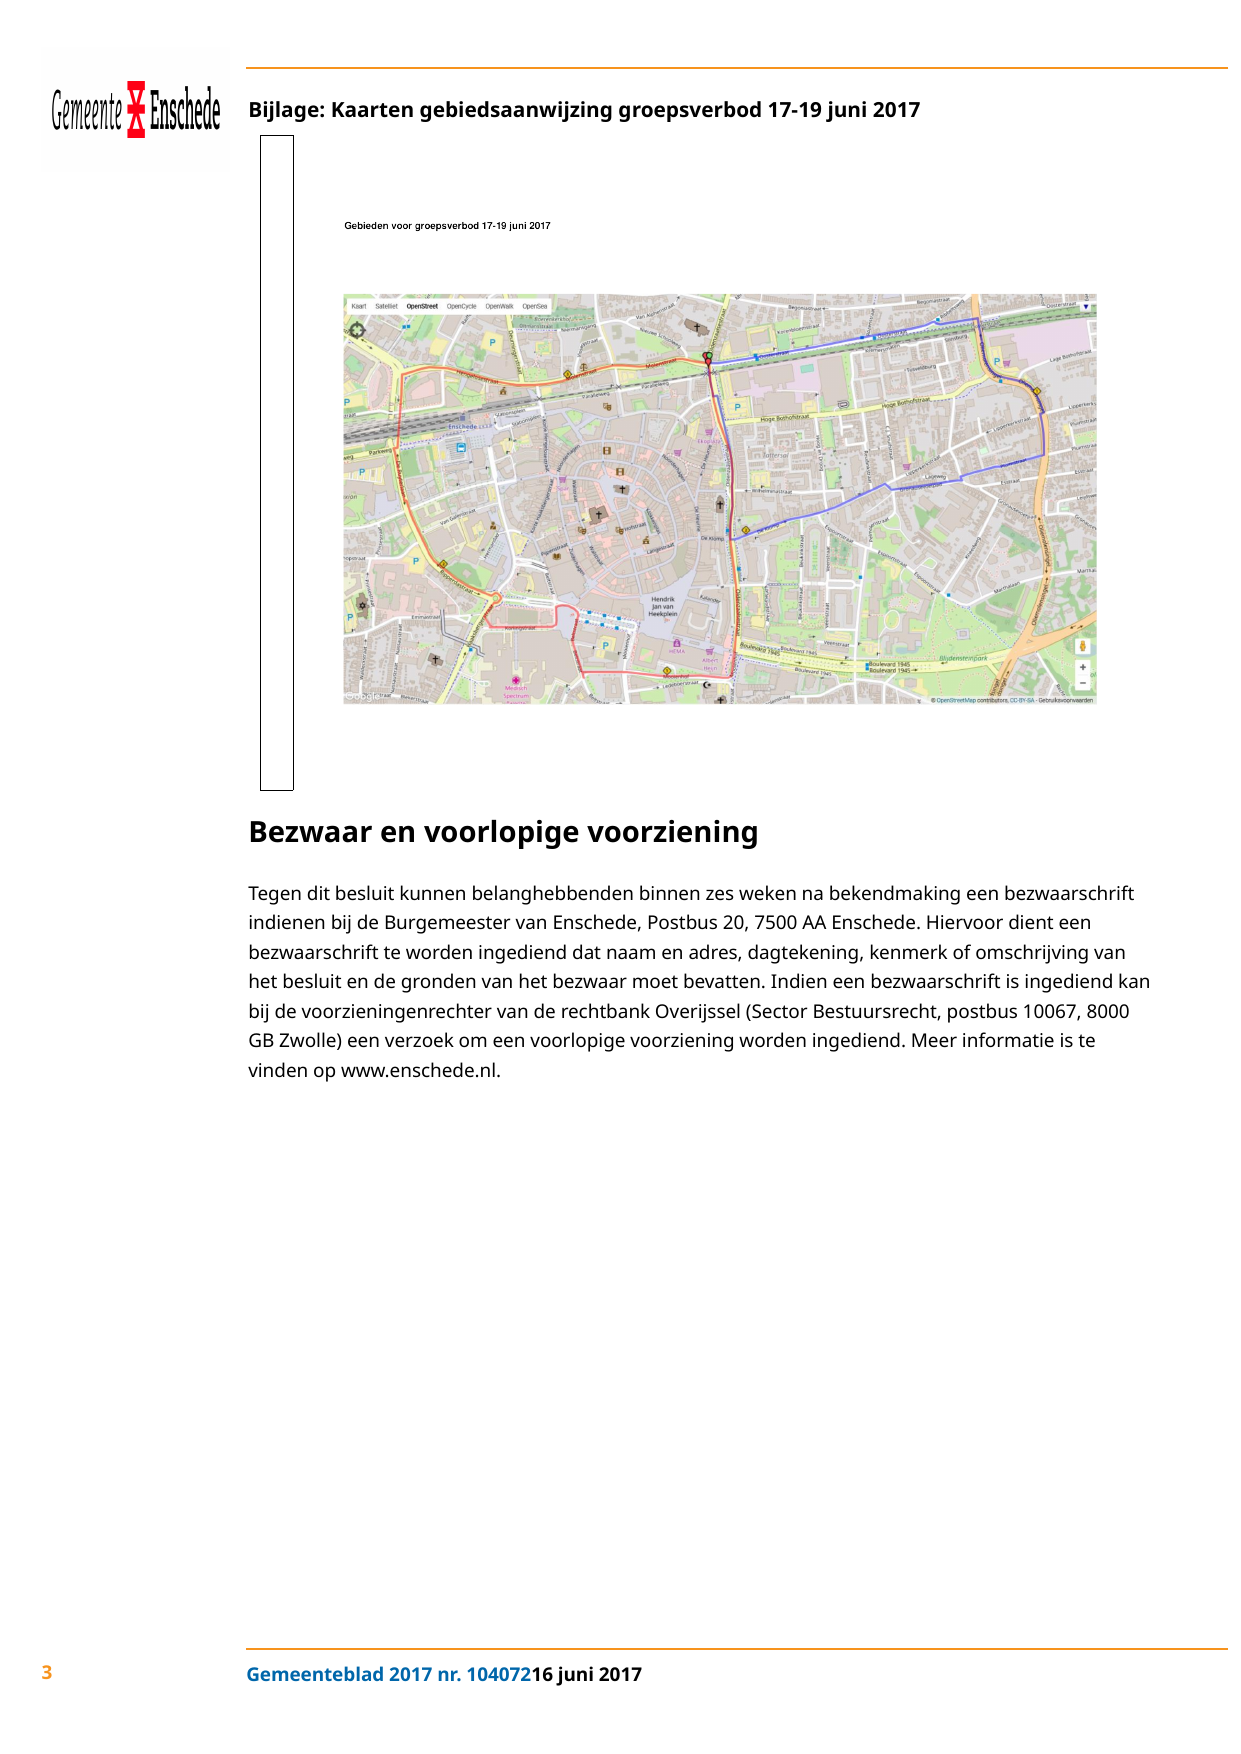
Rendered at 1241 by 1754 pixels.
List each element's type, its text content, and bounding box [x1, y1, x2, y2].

text Bijlage: Kaarten gebiedsaanwijzing groepsverbod 17-19 juni 2017 [248, 95, 1152, 123]
text Bezwaar en voorlopige voorziening [248, 811, 1152, 851]
picture [41, 47, 231, 172]
picture [268, 144, 1173, 781]
text Tegen dit besluit kunnen belanghebbenden binnen zes weken na bekendmaking een bezwaarschrift indienen bij de Burgemeester van Enschede, Postbus 20, 7500 AA Enschede. Hiervoor dient een bezwaarschrift te worden ingediend dat naam en adres, dagtekening, kenmerk of omschrijving van het besluit en de gronden van het bezwaar moet bevatten. Indien een bezwaarschrift is ingediend kan bij de voorzieningenrechter van de rechtbank Overijssel (Sector Bestuursrecht, postbus 10067, 8000 GB Zwolle) een verzoek om een voorlopige voorziening worden ingediend. Meer informatie is te vinden op www.enschede.nl. [248, 880, 1152, 1083]
